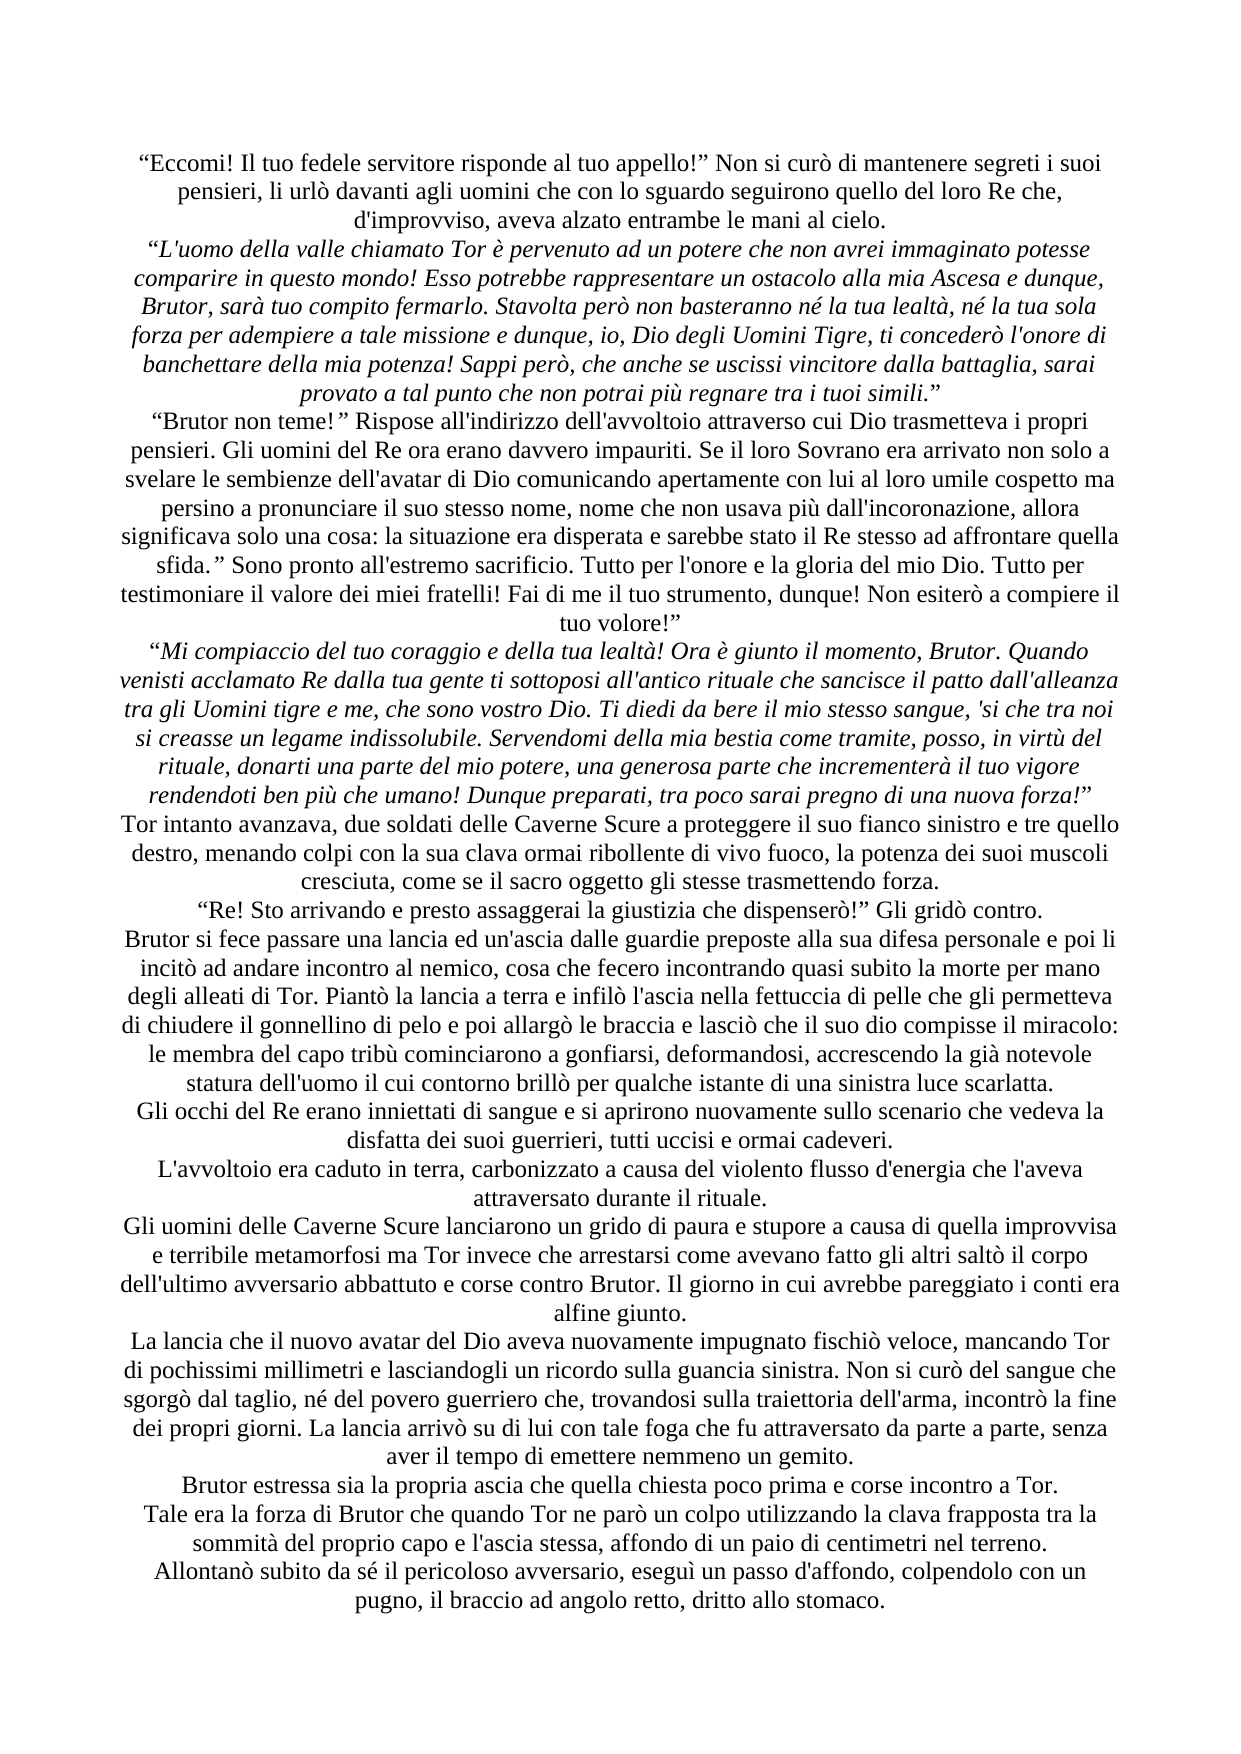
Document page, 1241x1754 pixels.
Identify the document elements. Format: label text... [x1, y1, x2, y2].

text L'avvoltoio era caduto in terra, carbonizzato a causa del violento flusso d'energia che l'aveva attraversato durante il rituale. [118, 1154, 1122, 1211]
text “L'uomo della valle chiamato Tor è pervenuto ad un potere che non avrei immaginato potesse comparire in questo mondo! Esso potrebbe rappresentare un ostacolo alla mia Ascesa e dunque, Brutor, sarà tuo compito fermarlo. Stavolta però non basteranno né la tua lealtà, né la tua sola forza per adempiere a tale missione e dunque, io, Dio degli Uomini Tigre, ti concederò l'onore di banchettare della mia potenza! Sappi però, che anche se uscissi vincitore dalla battaglia, sarai provato a tal punto che non potrai più regnare tra i tuoi simili.” [118, 234, 1122, 406]
text Brutor estressa sia la propria ascia che quella chiesta poco prima e corse incontro a Tor. [118, 1470, 1122, 1499]
text Tale era la forza di Brutor che quando Tor ne parò un colpo utilizzando la clava frapposta tra la sommità del proprio capo e l'ascia stessa, affondo di un paio di centimetri nel terreno. [118, 1499, 1122, 1556]
text Brutor si fece passare una lancia ed un'ascia dalle guardie preposte alla sua difesa personale e poi li incitò ad andare incontro al nemico, cosa che fecero incontrando quasi subito la morte per mano degli alleati di Tor. Piantò la lancia a terra e infilò l'ascia nella fettuccia di pelle che gli permetteva di chiudere il gonnellino di pelo e poi allargò le braccia e lasciò che il suo dio compisse il miracolo: le membra del capo tribù cominciarono a gonfiarsi, deformandosi, accrescendo la già notevole statura dell'uomo il cui contorno brillò per qualche istante di una sinistra luce scarlatta. [118, 924, 1122, 1096]
text “Re! Sto arrivando e presto assaggerai la giustizia che dispenserò!” Gli gridò contro. [118, 895, 1122, 924]
text Gli occhi del Re erano inniettati di sangue e si aprirono nuovamente sullo scenario che vedeva la disfatta dei suoi guerrieri, tutti uccisi e ormai cadeveri. [118, 1096, 1122, 1154]
text La lancia che il nuovo avatar del Dio aveva nuovamente impugnato fischiò veloce, mancando Tor di pochissimi millimetri e lasciandogli un ricordo sulla guancia sinistra. Non si curò del sangue che sgorgò dal taglio, né del povero guerriero che, trovandosi sulla traiettoria dell'arma, incontrò la fine dei propri giorni. La lancia arrivò su di lui con tale foga che fu attraversato da parte a parte, senza aver il tempo di emettere nemmeno un gemito. [118, 1326, 1122, 1470]
text Gli uomini delle Caverne Scure lanciarono un grido di paura e stupore a causa di quella improvvisa e terribile metamorfosi ma Tor invece che arrestarsi come avevano fatto gli altri saltò il corpo dell'ultimo avversario abbattuto e corse contro Brutor. Il giorno in cui avrebbe pareggiato i conti era alfine giunto. [118, 1211, 1122, 1326]
text “Brutor non teme!” Rispose all'indirizzo dell'avvoltoio attraverso cui Dio trasmetteva i propri pensieri. Gli uomini del Re ora erano davvero impauriti. Se il loro Sovrano era arrivato non solo a svelare le sembienze dell'avatar di Dio comunicando apertamente con lui al loro umile cospetto ma persino a pronunciare il suo stesso nome, nome che non usava più dall'incoronazione, allora significava solo una cosa: la situazione era disperata e sarebbe stato il Re stesso ad affrontare quella sfida.” Sono pronto all'estremo sacrificio. Tutto per l'onore e la gloria del mio Dio. Tutto per testimoniare il valore dei miei fratelli! Fai di me il tuo strumento, dunque! Non esiterò a compiere il tuo volore!” [118, 406, 1122, 636]
text Allontanò subito da sé il pericoloso avversario, eseguì un passo d'affondo, colpendolo con un pugno, il braccio ad angolo retto, dritto allo stomaco. [118, 1556, 1122, 1614]
text “Mi compiaccio del tuo coraggio e della tua lealtà! Ora è giunto il momento, Brutor. Quando venisti acclamato Re dalla tua gente ti sottoposi all'antico rituale che sancisce il patto dall'alleanza tra gli Uomini tigre e me, che sono vostro Dio. Ti diedi da bere il mio stesso sangue, 'si che tra noi si creasse un legame indissolubile. Servendomi della mia bestia come tramite, posso, in virtù del rituale, donarti una parte del mio potere, una generosa parte che incrementerà il tuo vigore rendendoti ben più che umano! Dunque preparati, tra poco sarai pregno di una nuova forza!” [118, 636, 1122, 809]
text Tor intanto avanzava, due soldati delle Caverne Scure a proteggere il suo fianco sinistro e tre quello destro, menando colpi con la sua clava ormai ribollente di vivo fuoco, la potenza dei suoi muscoli cresciuta, come se il sacro oggetto gli stesse trasmettendo forza. [118, 809, 1122, 895]
text “Eccomi! Il tuo fedele servitore risponde al tuo appello!” Non si curò di mantenere segreti i suoi pensieri, li urlò davanti agli uomini che con lo sguardo seguirono quello del loro Re che, d'improvviso, aveva alzato entrambe le mani al cielo. [118, 148, 1122, 234]
